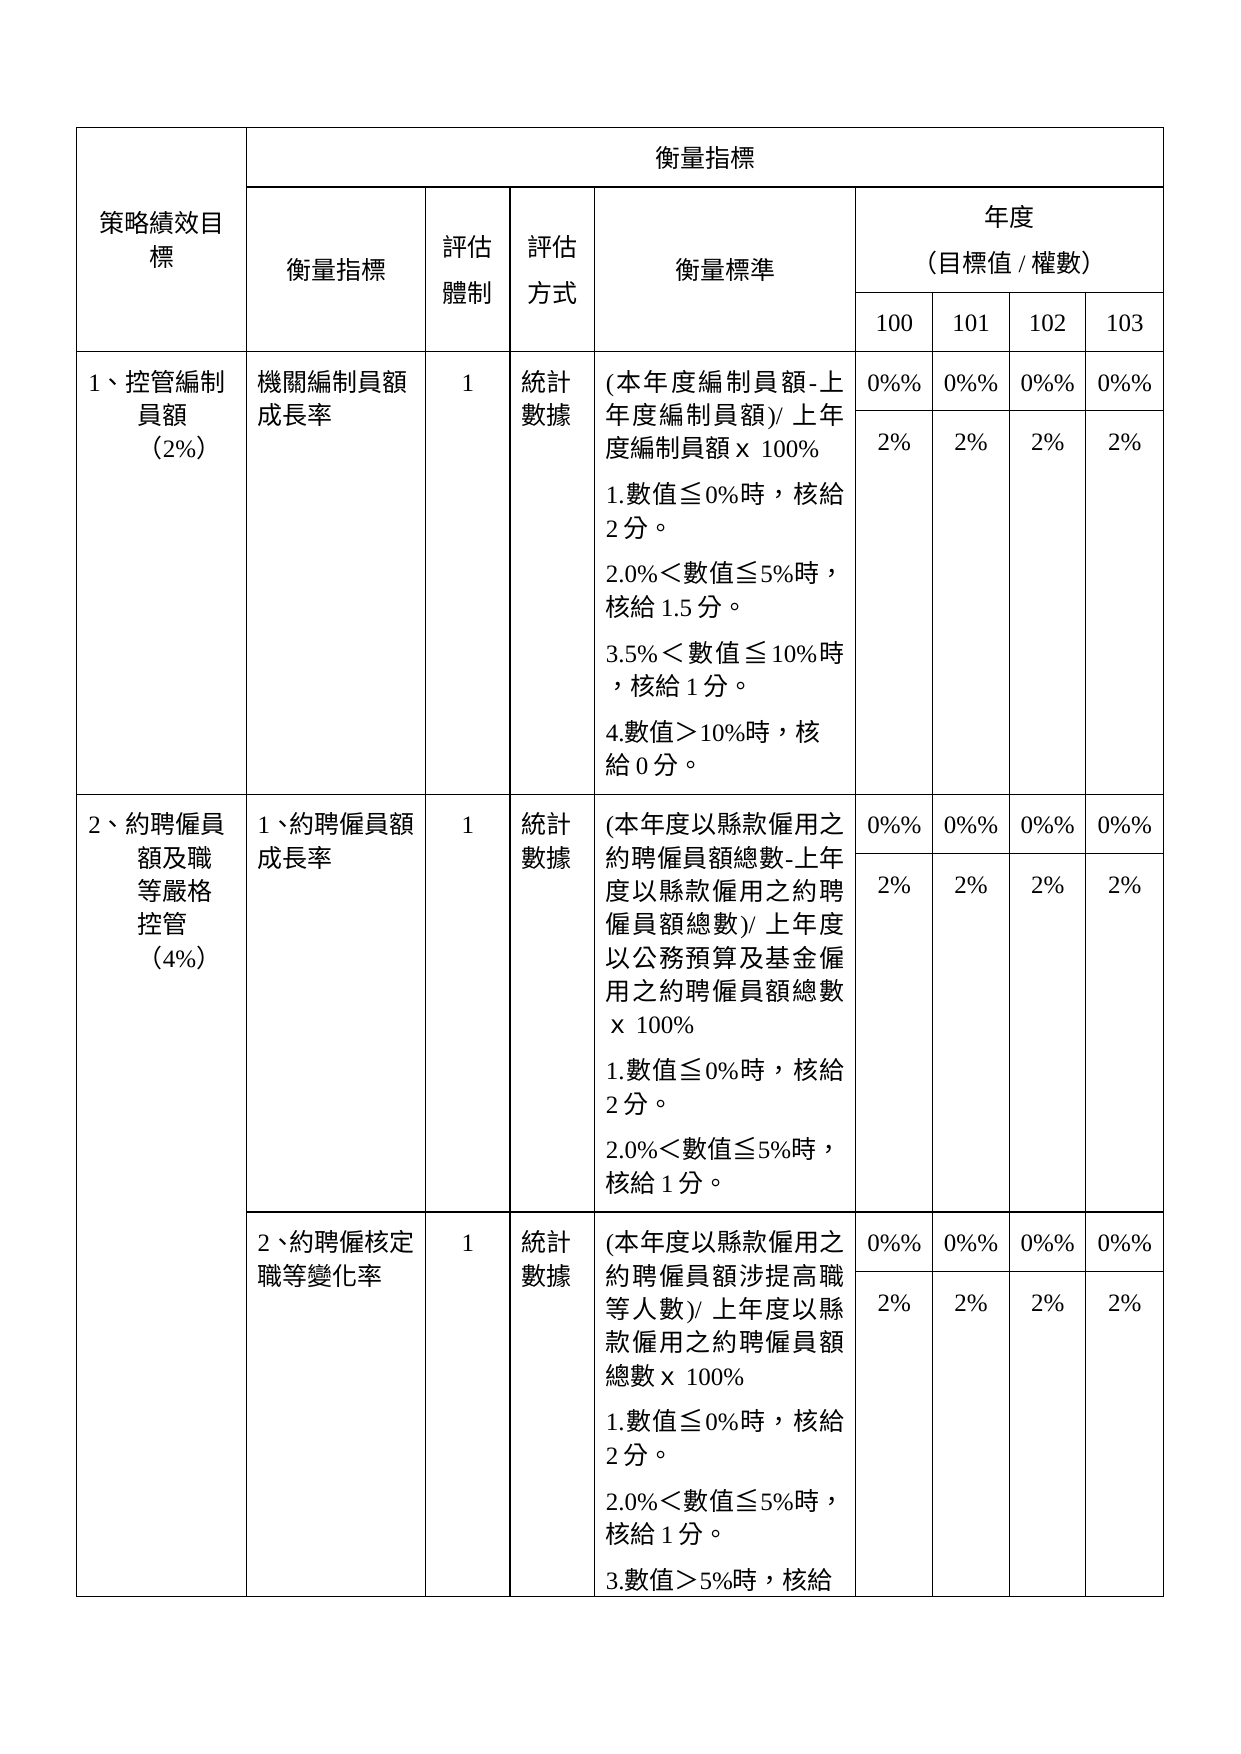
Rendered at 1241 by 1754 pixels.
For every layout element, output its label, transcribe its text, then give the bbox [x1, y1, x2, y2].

table_cell 0%% [856, 1213, 932, 1271]
table_cell 2% [1010, 854, 1085, 1211]
table_cell 2% [1086, 854, 1163, 1211]
table_cell 控管編制員額（2%） [77, 352, 246, 794]
table_cell 約聘僱員額及職等嚴格控管（4%） [77, 795, 246, 1211]
table_cell 0%% [1010, 352, 1085, 410]
table_cell 年度 （目標值 / 權數） [856, 188, 1163, 292]
table_cell 2、約聘僱核定職等變化率 [247, 1213, 425, 1596]
table_cell 2% [856, 411, 932, 794]
table_cell 衡量標準 [595, 188, 855, 351]
table_header 衡量指標 [247, 128, 1163, 186]
table_cell 102 [1010, 293, 1085, 351]
table_header 策略績效目標 [77, 128, 246, 351]
table_cell 統計數據 [511, 352, 594, 794]
table_cell 2% [856, 854, 932, 1211]
table_cell 統計數據 [511, 1213, 594, 1596]
table_cell 0%% [1086, 1213, 1163, 1271]
table_cell 統計數據 [511, 795, 594, 1211]
table_cell 0%% [933, 1213, 1009, 1271]
table_cell 2% [1010, 1272, 1085, 1596]
table_cell 0%% [933, 795, 1009, 853]
table_cell 0%% [1010, 1213, 1085, 1271]
table_cell 1 [426, 795, 509, 1211]
table_cell 0%% [1010, 795, 1085, 853]
table_cell 2% [1010, 411, 1085, 794]
table_cell (本年度以縣款僱用之約聘僱員額涉提高職等人數)/ 上年度以縣款僱用之約聘僱員額總數ｘ100% 1.數值≦0%時，核給2分。 2.0%＜數值≦5%時，核給1分。 3.數值＞5%時，核給 [595, 1213, 855, 1596]
table_cell 0%% [933, 352, 1009, 410]
table_cell [77, 1211, 246, 1596]
table_cell 2% [933, 1272, 1009, 1596]
table_cell 1 [426, 1213, 509, 1596]
table_cell 0%% [856, 352, 932, 410]
table_cell 2% [1086, 411, 1163, 794]
table_cell 2% [933, 854, 1009, 1211]
table_cell 衡量指標 [247, 188, 425, 351]
table_cell 1 [426, 352, 509, 794]
table_cell 機關編制員額成長率 [247, 352, 425, 794]
table_cell 100 [856, 293, 932, 351]
table_cell 2% [933, 411, 1009, 794]
table_cell 101 [933, 293, 1009, 351]
table_cell 2% [856, 1272, 932, 1596]
table_cell 0%% [856, 795, 932, 853]
table_cell (本年度以縣款僱用之約聘僱員額總數-上年度以縣款僱用之約聘僱員額總數)/ 上年度以公務預算及基金僱用之約聘僱員額總數ｘ100% 1.數值≦0%時，核給2分。 2.0%＜數值≦5%時，核給1分。 [595, 795, 855, 1211]
table_cell 0%% [1086, 352, 1163, 410]
table_cell 0%% [1086, 795, 1163, 853]
table_cell 103 [1086, 293, 1163, 351]
table_cell 評估 體制 [426, 188, 509, 351]
table_cell 評估 方式 [511, 188, 594, 351]
table_cell 1、約聘僱員額成長率 [247, 795, 425, 1211]
table_cell (本年度編制員額-上年度編制員額)/ 上年度編制員額ｘ100% 1.數值≦0%時，核給2分。 2.0%＜數值≦5%時，核給1.5分。 3.5%＜數值≦10%時，核給1分。 4.數值＞10%時，核給0分。 [595, 352, 855, 794]
table_cell 2% [1086, 1272, 1163, 1596]
